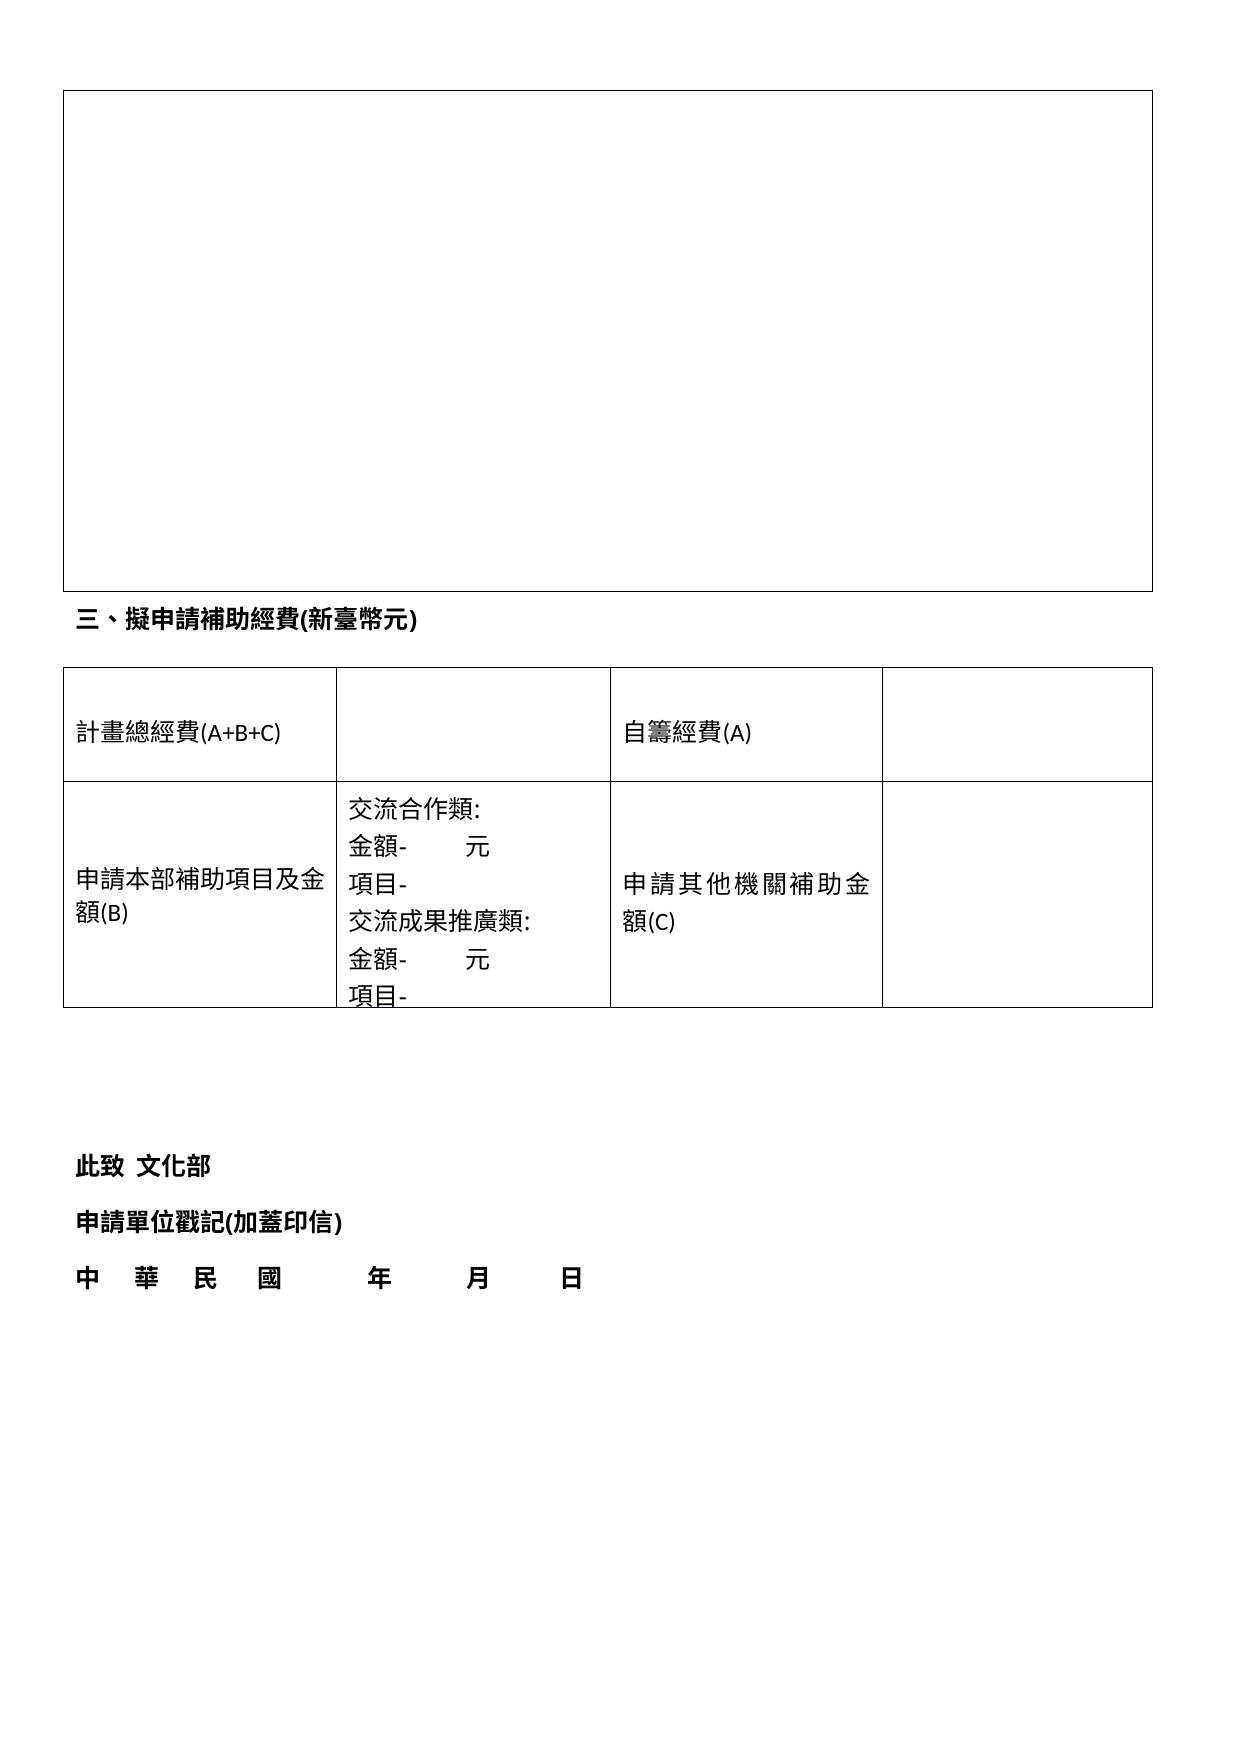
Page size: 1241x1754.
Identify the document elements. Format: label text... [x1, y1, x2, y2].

text 申請單位戳記(加蓋印信) [75, 1196, 1165, 1233]
table_header [883, 668, 1152, 781]
text 中 華 民 國 年 月 日 [75, 1252, 1165, 1289]
table_cell [883, 782, 1152, 1007]
table_cell 申請其他機關補助金額(C) [611, 782, 882, 1007]
table_header 計畫總經費(A+B+C) [64, 668, 336, 781]
text 三、擬申請補助經費(新臺幣元) [75, 592, 1165, 630]
table_header 自籌經費(A) [611, 668, 882, 781]
table_cell 交流合作類: 金額- 元 項目- 交流成果推廣類: 金額- 元 項目- [337, 782, 610, 1007]
table_cell [64, 91, 1152, 591]
table_header [337, 668, 610, 781]
table_cell 申請本部補助項目及金額(B) [64, 782, 336, 1007]
text 此致 文化部 [75, 1139, 1165, 1177]
